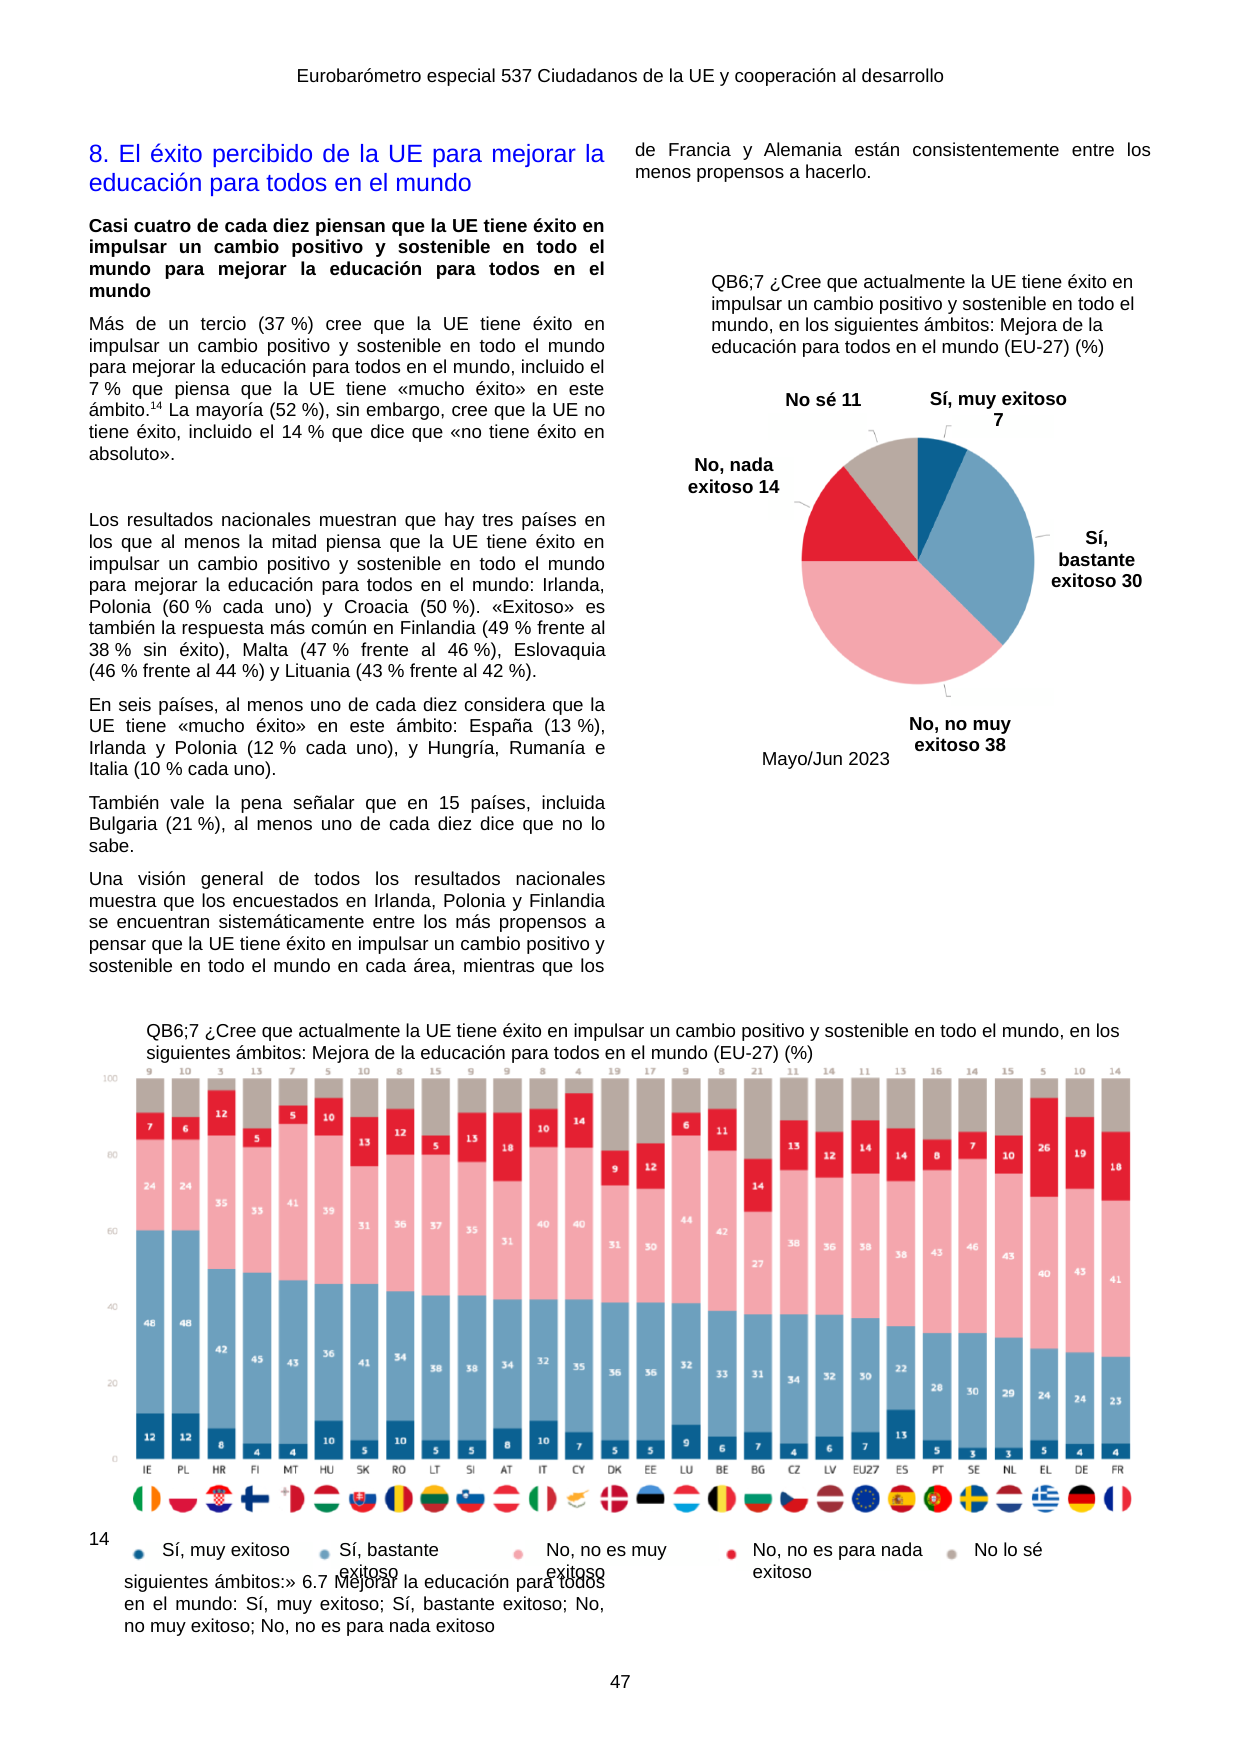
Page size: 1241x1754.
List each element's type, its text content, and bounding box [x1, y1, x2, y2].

text Más de un tercio (37 %) cree que la UE tiene éxito en impulsar un cambio positivo y sostenible en todo el mundo para mejorar la educación para todos en el mundo, incluido el 7 % que piensa que la UE tiene «mucho éxito» en este ámbito. La mayoría (52 %), sin embargo, cree que la UE no tiene éxito, incluido el 14 % que dice que «no tiene éxito en absoluto». [88, 313, 605, 464]
text Casi cuatro de cada diez piensan que la UE tiene éxito en impulsar un cambio positivo y sostenible en todo el mundo para mejorar la educación para todos en el mundo [88, 215, 605, 301]
text También vale la pena señalar que en 15 países, incluida Bulgaria (21 %), al menos uno de cada diez dice que no lo sabe. [88, 792, 605, 856]
text QB6 «Cree que actualmente la UE está impulsando un cambio positivo y sostenible en todo el mundo, en los siguientes ámbitos:» 6.7 Mejorar la educación para todos en el mundo: Sí, muy exitoso; Sí, bastante exitoso; No, no muy exitoso; No, no es para nada exitoso [88, 1528, 605, 1636]
text Una visión general de todos los resultados nacionales muestra que los encuestados en Irlanda, Polonia y Finlandia se encuentran sistemáticamente entre los más propensos a pensar que la UE tiene éxito en impulsar un cambio positivo y sostenible en todo el mundo en cada área, mientras que los [88, 868, 605, 976]
text En seis países, al menos uno de cada diez considera que la UE tiene «mucho éxito» en este ámbito: España (13 %), Irlanda y Polonia (12 % cada uno), y Hungría, Rumanía e Italia (10 % cada uno). [88, 693, 605, 780]
subtitle 8. El éxito percibido de la UE para mejorar la educación para todos en el mundo [88, 139, 605, 196]
text Los resultados nacionales muestran que hay tres países en los que al menos la mitad piensa que la UE tiene éxito en impulsar un cambio positivo y sostenible en todo el mundo para mejorar la educación para todos en el mundo: Irlanda, Polonia (60 % cada uno) y Croacia (50 %). «Exitoso» es también la respuesta más común en Finlandia (49 % frente al 38 % sin éxito), Malta (47 % frente al 46 %), Eslovaquia (46 % frente al 44 %) y Lituania (43 % frente al 42 %). [88, 509, 605, 682]
picture [117, 1531, 960, 1571]
picture [87, 1056, 1137, 1517]
text de Francia y Alemania están consistentemente entre los menos propensos a hacerlo. [635, 139, 1152, 182]
picture [768, 413, 1054, 706]
